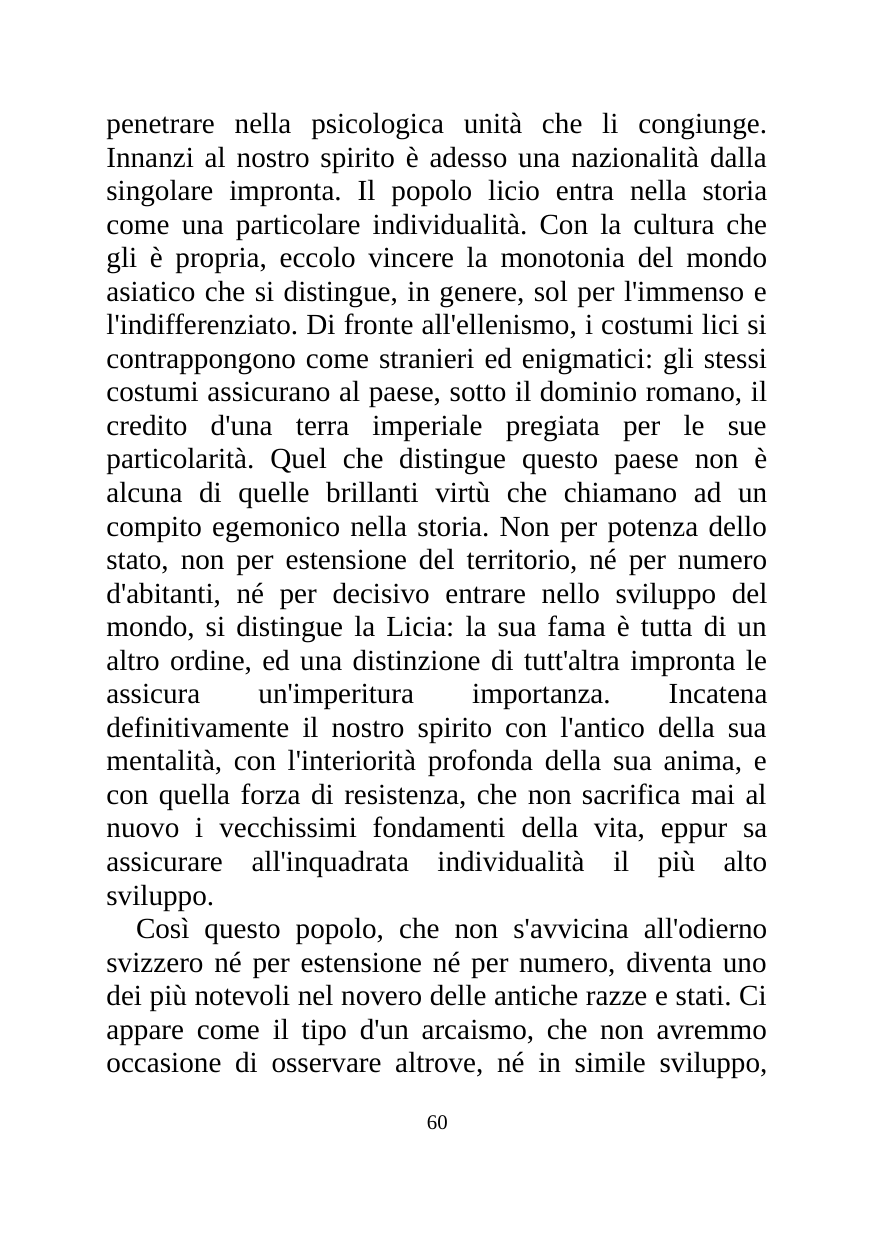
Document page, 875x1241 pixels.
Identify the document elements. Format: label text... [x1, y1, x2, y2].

text penetrare nella psicologica unità che li congiunge. Innanzi al nostro spirito è adesso una nazionalità dalla singolare impronta. Il popolo licio entra nella storia come una particolare individualità. Con la cultura che gli è propria, eccolo vincere la monotonia del mondo asiatico che si distingue, in genere, sol per l'immenso e l'indifferenziato. Di fronte all'ellenismo, i costumi lici si contrappongono come stranieri ed enigmatici: gli stessi costumi assicurano al paese, sotto il dominio romano, il credito d'una terra imperiale pregiata per le sue particolarità. Quel che distingue questo paese non è alcuna di quelle brillanti virtù che chiamano ad un compito egemonico nella storia. Non per potenza dello stato, non per estensione del territorio, né per numero d'abitanti, né per decisivo entrare nello sviluppo del mondo, si distingue la Licia: la sua fama è tutta di un altro ordine, ed una distinzione di tutt'altra impronta le assicura un'imperitura importanza. Incatena definitivamente il nostro spirito con l'antico della sua mentalità, con l'interiorità profonda della sua anima, e con quella forza di resistenza, che non sacrifica mai al nuovo i vecchissimi fondamenti della vita, eppur sa assicurare all'inquadrata individualità il più alto sviluppo. [106, 106, 768, 911]
text Così questo popolo, che non s'avvicina all'odierno svizzero né per estensione né per numero, diventa uno dei più notevoli nel novero delle antiche razze e stati. Ci appare come il tipo d'un arcaismo, che non avremmo occasione di osservare altrove, né in simile sviluppo, [106, 911, 768, 1079]
